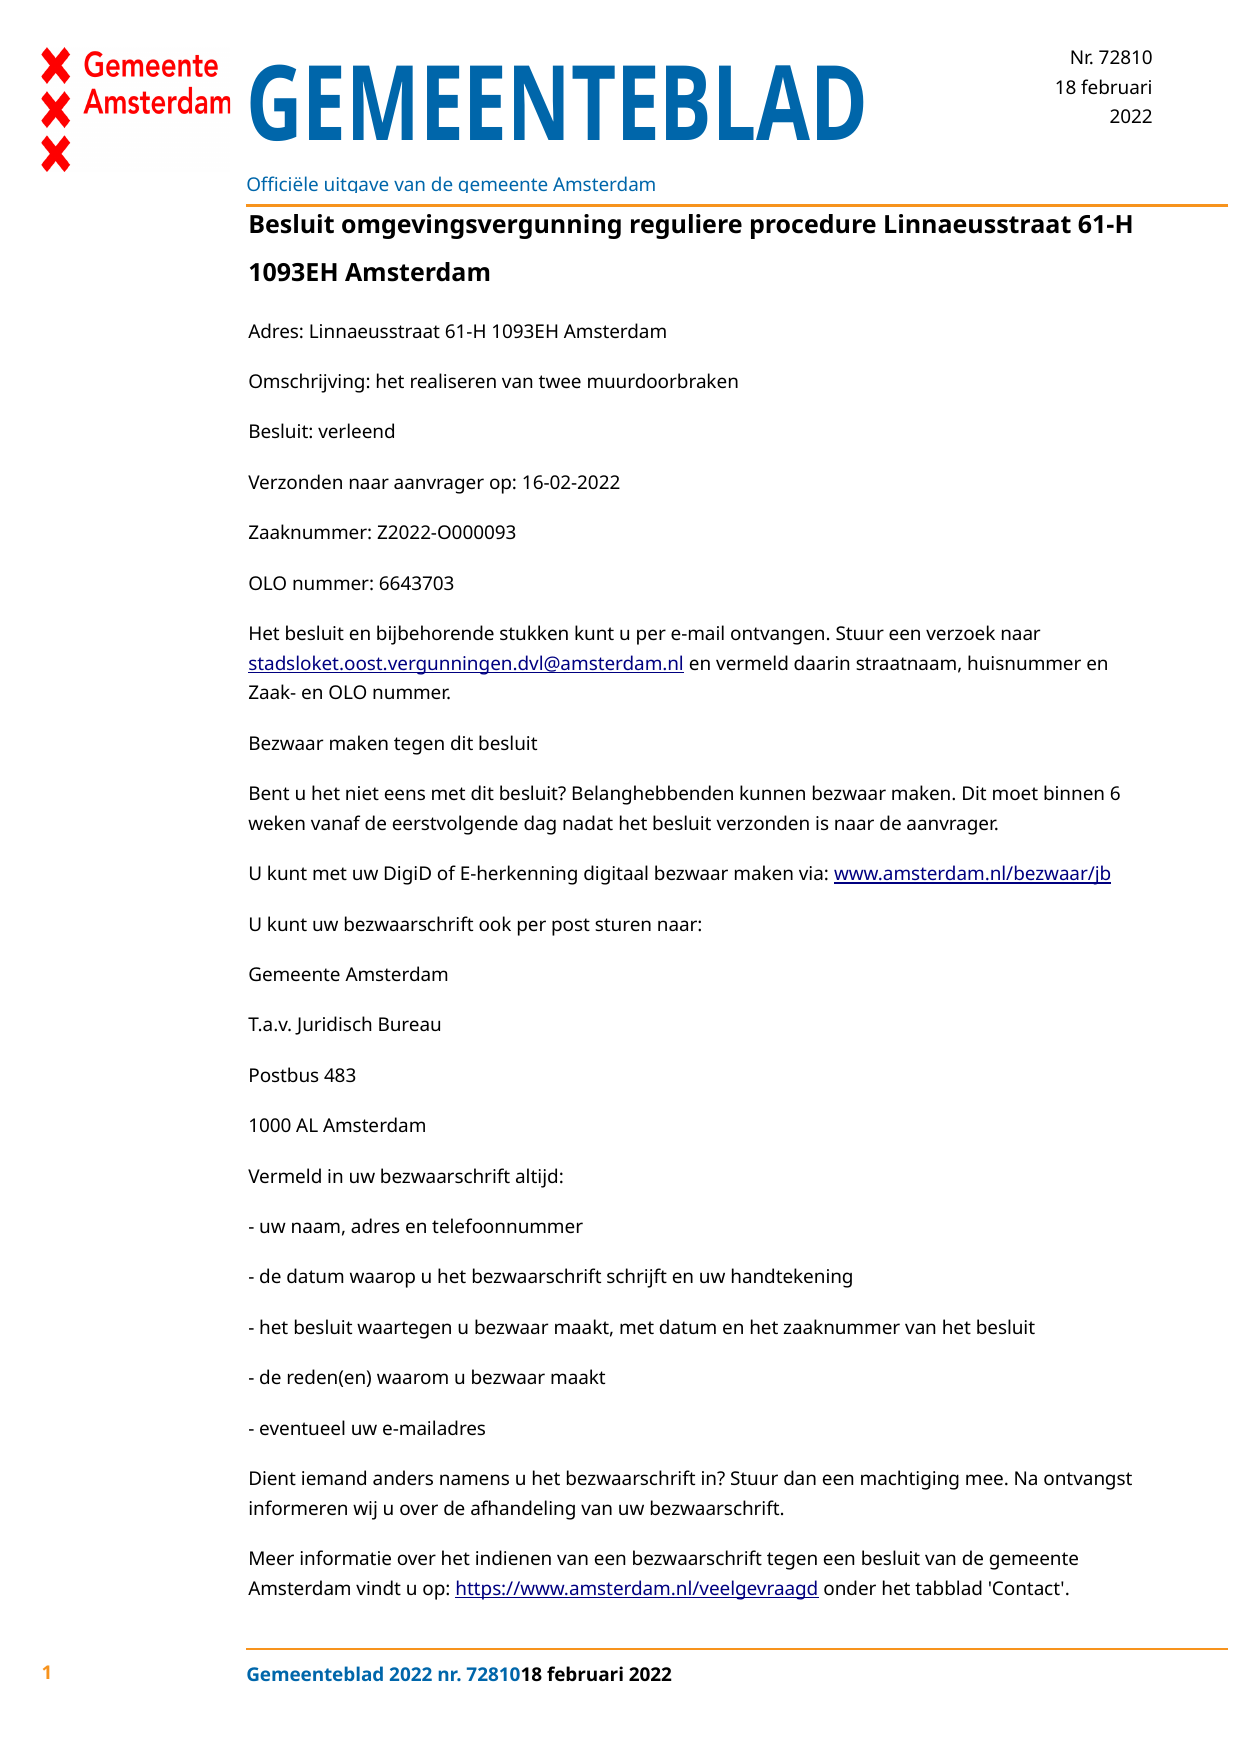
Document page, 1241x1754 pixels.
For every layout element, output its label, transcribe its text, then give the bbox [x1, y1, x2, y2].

text Verzonden naar aanvrager op: 16-02-2022 [248, 469, 1152, 495]
picture [41, 47, 231, 172]
text - het besluit waartegen u bezwaar maakt, met datum en het zaaknummer van het besluit [248, 1314, 1152, 1340]
text Postbus 483 [248, 1062, 1152, 1088]
text U kunt uw bezwaarschrift ook per post sturen naar: [248, 911, 1152, 937]
text Het besluit en bijbehorende stukken kunt u per e-mail ontvangen. Stuur een verzoek naar stadsloket.oost.vergunningen.dvl@amsterdam.nl en vermeld daarin straatnaam, huisnummer en Zaak- en OLO nummer. [248, 620, 1152, 705]
text Besluit omgevingsvergunning reguliere procedure Linnaeusstraat 61-H 1093EH Amsterdam [248, 207, 1152, 288]
text Bezwaar maken tegen dit besluit [248, 730, 1152, 756]
text U kunt met uw DigiD of E-herkenning digitaal bezwaar maken via: www.amsterdam.nl/bezwaar/jb [248, 860, 1152, 886]
text T.a.v. Juridisch Bureau [248, 1012, 1152, 1037]
text Vermeld in uw bezwaarschrift altijd: [248, 1163, 1152, 1189]
text OLO nummer: 6643703 [248, 570, 1152, 596]
text Omschrijving: het realiseren van twee muurdoorbraken [248, 368, 1152, 394]
text 1000 AL Amsterdam [248, 1112, 1152, 1138]
text Meer informatie over het indienen van een bezwaarschrift tegen een besluit van de gemeente Amsterdam vindt u op: https://www.amsterdam.nl/veelgevraagd onder het tabblad 'Contact'. [248, 1545, 1152, 1601]
text Gemeente Amsterdam [248, 961, 1152, 987]
text Zaaknummer: Z2022-O000093 [248, 519, 1152, 545]
text Bent u het niet eens met dit besluit? Belanghebbenden kunnen bezwaar maken. Dit moet binnen 6 weken vanaf de eerstvolgende dag nadat het besluit verzonden is naar de aanvrager. [248, 780, 1152, 836]
text Adres: Linnaeusstraat 61-H 1093EH Amsterdam [248, 318, 1152, 344]
text - de datum waarop u het bezwaarschrift schrijft en uw handtekening [248, 1264, 1152, 1289]
text Dient iemand anders namens u het bezwaarschrift in? Stuur dan een machtiging mee. Na ontvangst informeren wij u over de afhandeling van uw bezwaarschrift. [248, 1465, 1152, 1521]
text - uw naam, adres en telefoonnummer [248, 1213, 1152, 1239]
text - de reden(en) waarom u bezwaar maakt [248, 1364, 1152, 1390]
text - eventueel uw e-mailadres [248, 1415, 1152, 1441]
text Besluit: verleend [248, 419, 1152, 444]
